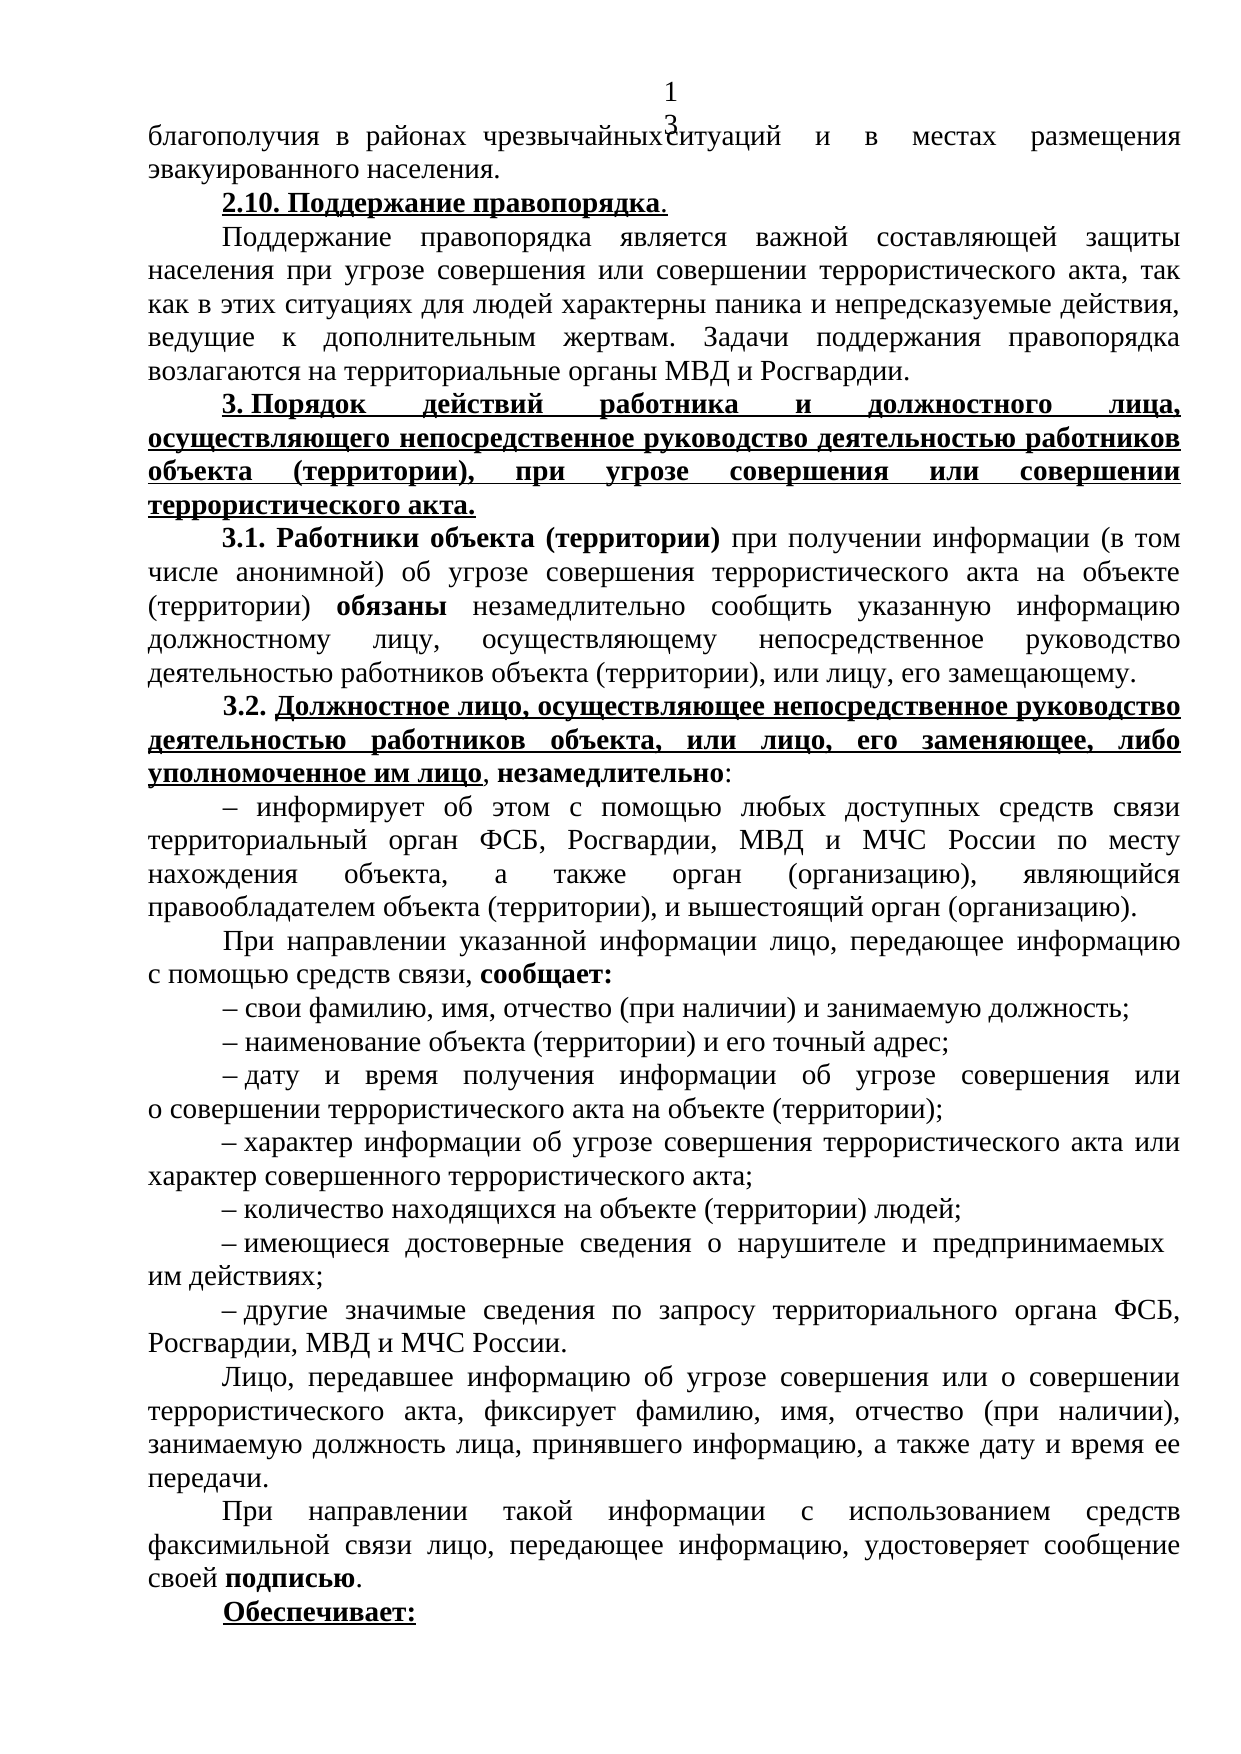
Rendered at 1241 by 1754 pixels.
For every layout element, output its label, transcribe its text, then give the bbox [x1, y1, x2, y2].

text – другие значимые сведения по запросу территориального органа ФСБ, Росгвардии, МВД и МЧС России. [148, 1292, 1181, 1359]
text При направлении такой информации с использованием средств факсимильной связи лицо, передающее информацию, удостоверяет сообщение своей подписью. [148, 1493, 1181, 1594]
text 3. Порядок действий работника и должностного лица, осуществляющего непосредственное руководство деятельностью работников [148, 386, 1181, 449]
text Поддержание правопорядка является важной составляющей защиты населения при угрозе совершения или совершении террористического акта, так как в этих ситуациях для людей характерны паника и непредсказуемые действия, ведущие к дополнительным жертвам. Задачи поддержания правопорядка возлагаются на территориальные органы МВД и Росгвардии. [148, 219, 1181, 386]
text Лицо, передавшее информацию об угрозе совершения или о совершении террористического акта, фиксирует фамилию, имя, отчество (при наличии), занимаемую должность лица, принявшего информацию, а также дату и время ее передачи. [148, 1359, 1181, 1493]
text благополучия в районах чрезвычайных ситуаций и в местах размещения эвакуированного населения. [148, 118, 1181, 185]
text – свои фамилию, имя, отчество (при наличии) и занимаемую должность; [148, 990, 1181, 1024]
text 2.10. Поддержание правопорядка. [148, 185, 1181, 219]
text – имеющиеся достоверные сведения о нарушителе и предпринимаемых им действиях; [148, 1225, 1181, 1292]
text террористического акта. [148, 484, 1181, 521]
text Обеспечивает: [148, 1594, 1181, 1627]
text 3.2. Должностное лицо, осуществляющее непосредственное руководство деятельностью работников объекта, или лицо, его заменяющее, либо [148, 688, 1181, 751]
text – наименование объекта (территории) и его точный адрес; [148, 1024, 1181, 1057]
text объекта (территории), при угрозе совершения или совершении [148, 451, 1181, 483]
text – характер информации об угрозе совершения террористического акта или характер совершенного террористического акта; [148, 1124, 1181, 1191]
text – информирует об этом с помощью любых доступных средств связи территориальный орган ФСБ, Росгвардии, МВД и МЧС России по месту нахождения объекта, а также орган (организацию), являющийся правообладателем объекта (территории), и вышестоящий орган (организацию). [148, 789, 1181, 923]
text 3.1. Работники объекта (территории) при получении информации (в том числе анонимной) об угрозе совершения террористического акта на объекте (территории) обязаны незамедлительно сообщить указанную информацию должностному лицу, осуществляющему непосредственное руководство деятельностью работников объекта (территории), или лицу, его замещающему. [148, 521, 1181, 688]
text При направлении указанной информации лицо, передающее информацию с помощью средств связи, сообщает: [148, 923, 1181, 990]
text уполномоченное им лицо, незамедлительно: [148, 753, 1181, 789]
text – количество находящихся на объекте (территории) людей; [148, 1191, 1181, 1225]
text – дату и время получения информации об угрозе совершения или о совершении террористического акта на объекте (территории); [148, 1057, 1181, 1124]
